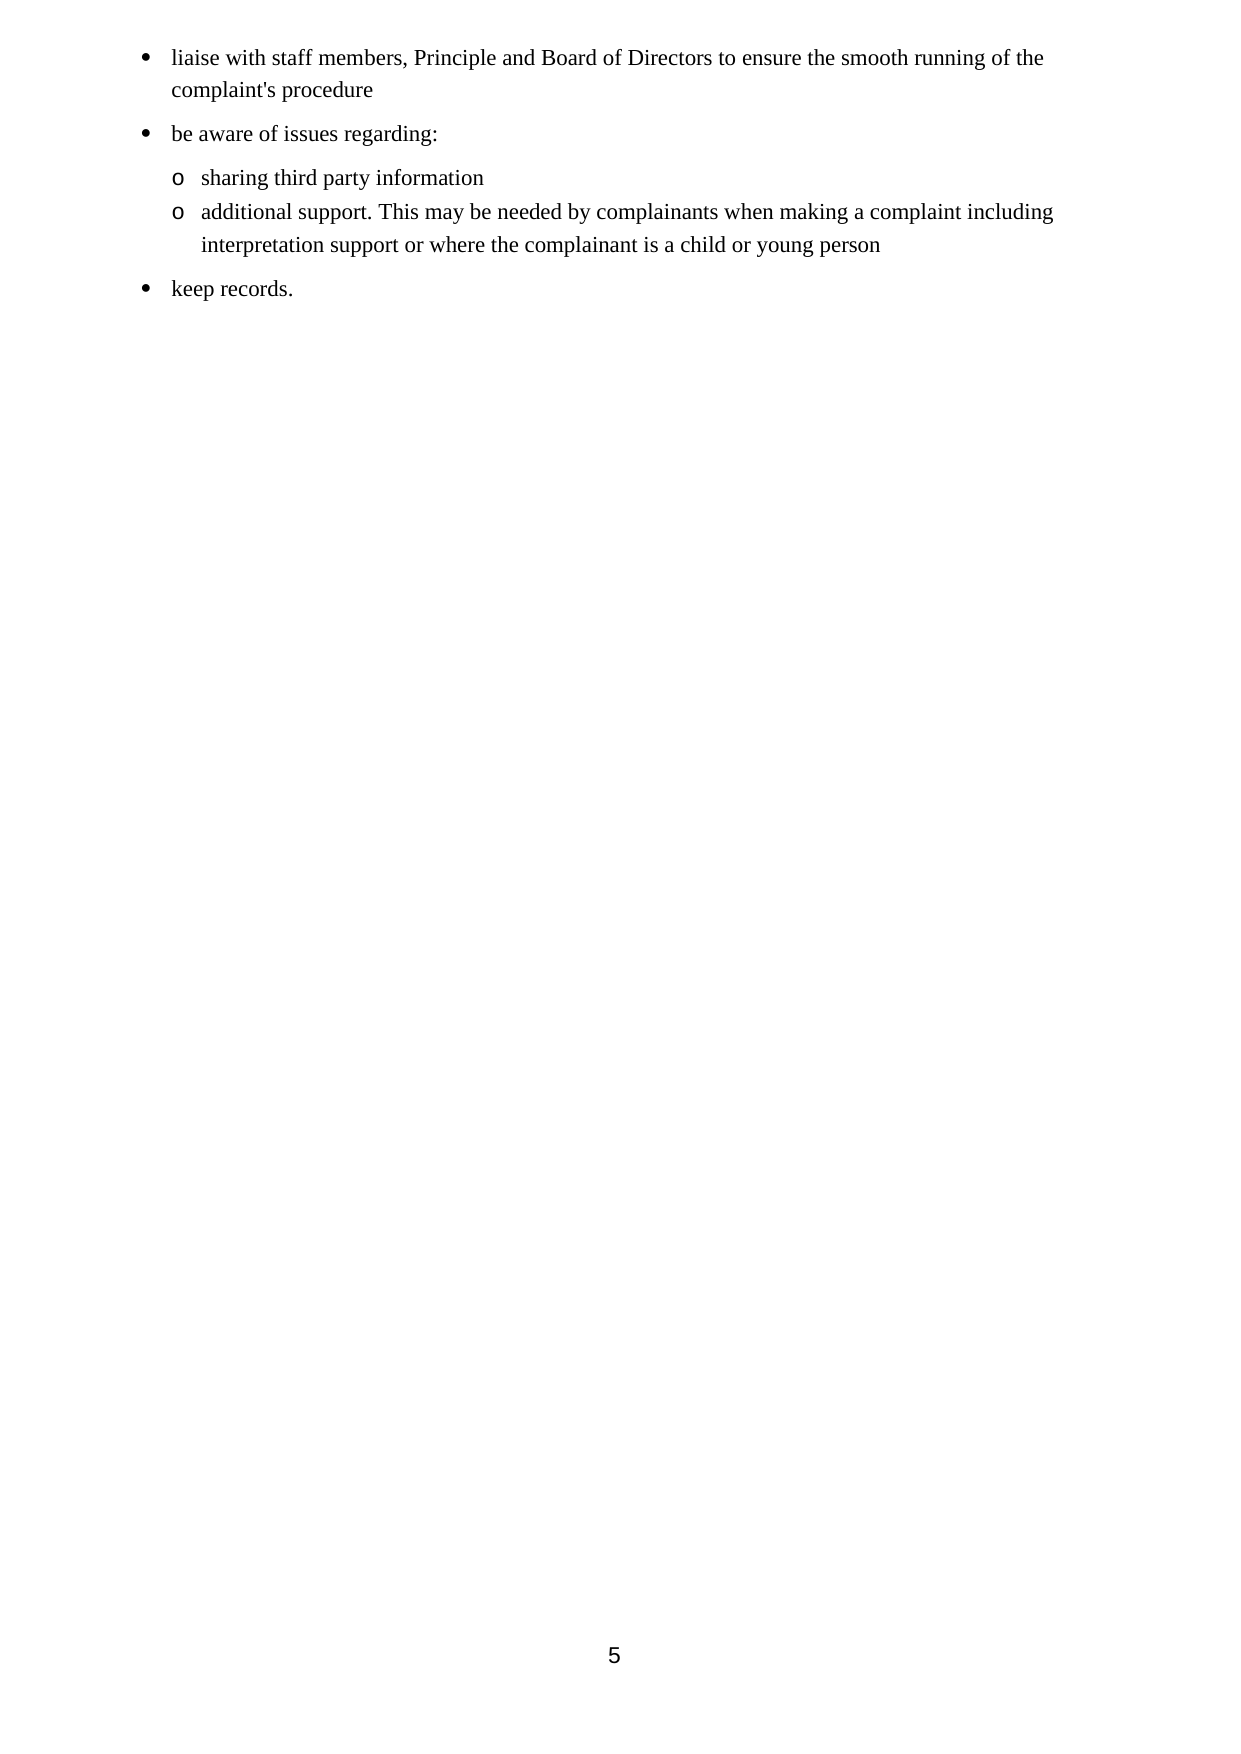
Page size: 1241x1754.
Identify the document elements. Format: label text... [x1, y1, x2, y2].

list liaise with staff members, Principle and Board of Directors to ensure the smooth running of the complaint's procedure [142, 44, 1128, 102]
list keep records. [142, 275, 1128, 302]
list be aware of issues regarding: [142, 120, 1128, 146]
list additional support. This may be needed by complainants when making a complaint including interpretation support or where the complainant is a child or young person [171, 198, 1128, 258]
list sharing third party information [171, 164, 1128, 192]
